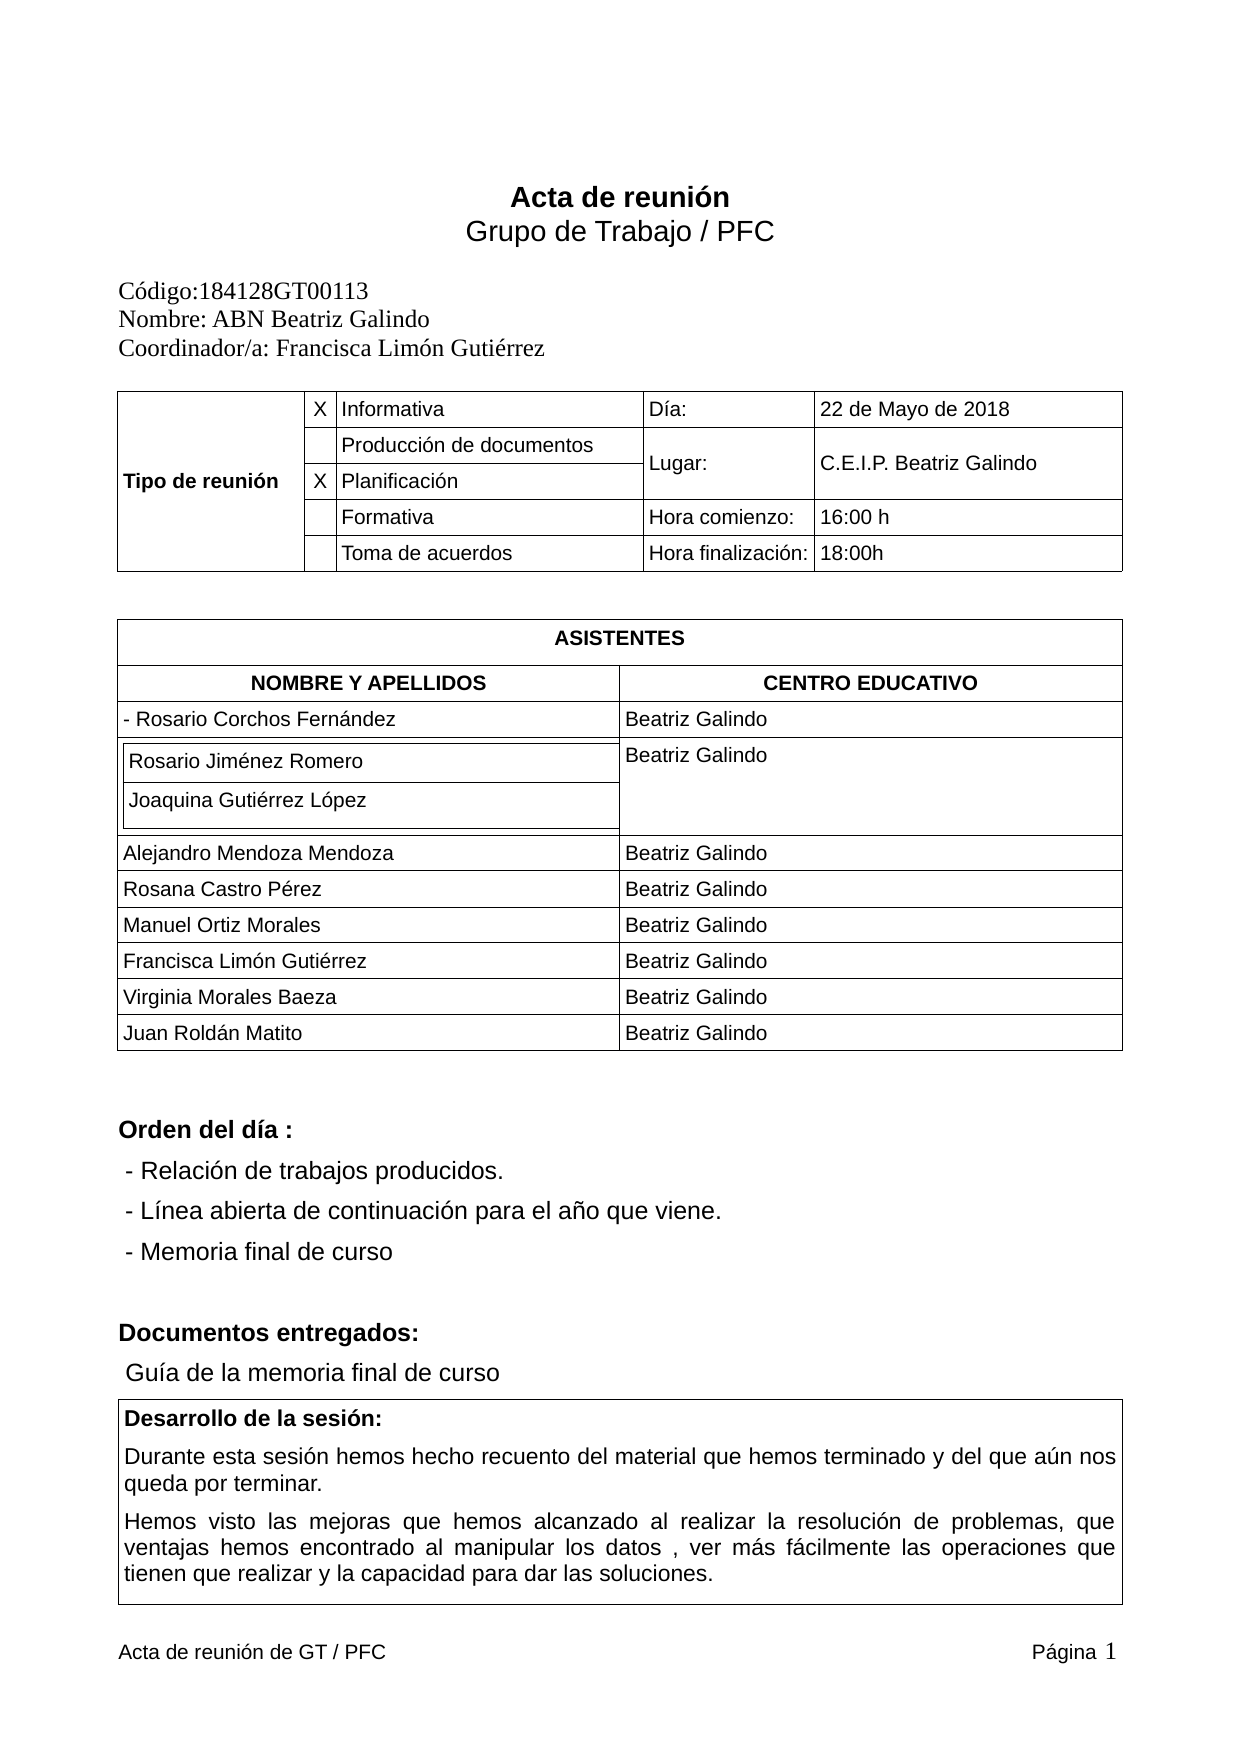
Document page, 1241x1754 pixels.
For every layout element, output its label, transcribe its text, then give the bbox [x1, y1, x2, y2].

table_cell Joaquina Gutiérrez López [124, 783, 619, 828]
table_cell Beatriz Galindo [620, 943, 1122, 978]
text Coordinador/a: Francisca Limón Gutiérrez [118, 333, 1122, 362]
table_cell Formativa [337, 500, 643, 534]
table_header Desarrollo de la sesión: Durante esta sesión hemos hecho recuento del material que hemos terminado y del que aún nos queda por terminar. Hemos visto las mejoras que hemos alcanzado al realizar la resolución de problemas, que ventajas hemos encontrado al manipular los datos , ver más fácilmente las operaciones que tienen que realizar y la capacidad para dar las soluciones. [119, 1400, 1122, 1604]
table_cell Francisca Limón Gutiérrez [118, 943, 619, 978]
table_header ASISTENTES [118, 620, 1122, 665]
text Acta de reunión [118, 180, 1122, 213]
table_cell [305, 536, 336, 571]
text Guía de la memoria final de curso [118, 1358, 1122, 1387]
table_cell Juan Roldán Matito [118, 1015, 619, 1050]
text - Relación de trabajos producidos. [118, 1156, 1122, 1184]
table_cell - Rosario Corchos Fernández [118, 702, 619, 737]
text - Memoria final de curso [118, 1237, 1122, 1266]
table_cell [305, 428, 336, 463]
table_cell Rosana Castro Pérez [118, 871, 619, 906]
table_header X [305, 392, 336, 427]
table_cell Beatriz Galindo [620, 979, 1122, 1014]
table_cell Lugar: [644, 428, 814, 499]
table_cell Beatriz Galindo [620, 836, 1122, 870]
table_header Día: [644, 392, 814, 427]
text - Línea abierta de continuación para el año que viene. [118, 1196, 1122, 1225]
text Orden del día : [118, 1115, 1122, 1144]
table_cell Manuel Ortiz Morales [118, 908, 619, 942]
table_cell C.E.I.P. Beatriz Galindo [815, 428, 1122, 499]
table_cell Hora finalización: [644, 536, 814, 571]
table_cell 18:00h [815, 536, 1122, 571]
text Código:184128GT00113 [118, 276, 1122, 304]
table_header Rosario Jiménez Romero [124, 744, 619, 781]
table_header Informativa [337, 392, 643, 427]
table_header Tipo de reunión [118, 392, 304, 571]
table_cell Beatriz Galindo [620, 702, 1122, 737]
table_cell 16:00 h [815, 500, 1122, 534]
table_header 22 de Mayo de 2018 [815, 392, 1122, 427]
table_cell Virginia Morales Baeza [118, 979, 619, 1014]
table_cell NOMBRE Y APELLIDOS [118, 666, 619, 701]
text Nombre: ABN Beatriz Galindo [118, 304, 1122, 333]
table_cell Toma de acuerdos [337, 536, 643, 571]
table_cell Hora comienzo: [644, 500, 814, 534]
table_cell Producción de documentos [337, 428, 643, 463]
table_cell Planificación [337, 464, 643, 499]
table_cell X [305, 464, 336, 499]
table_cell Alejandro Mendoza Mendoza [118, 836, 619, 870]
table_cell Beatriz Galindo [620, 871, 1122, 906]
table_cell Beatriz Galindo [620, 908, 1122, 942]
text Grupo de Trabajo / PFC [118, 213, 1122, 247]
table_cell [118, 738, 619, 834]
table_cell [305, 500, 336, 534]
table_cell CENTRO EDUCATIVO [620, 666, 1122, 701]
text Documentos entregados: [118, 1318, 1122, 1347]
table_cell Beatriz Galindo [620, 738, 1122, 834]
table_cell Beatriz Galindo [620, 1015, 1122, 1050]
